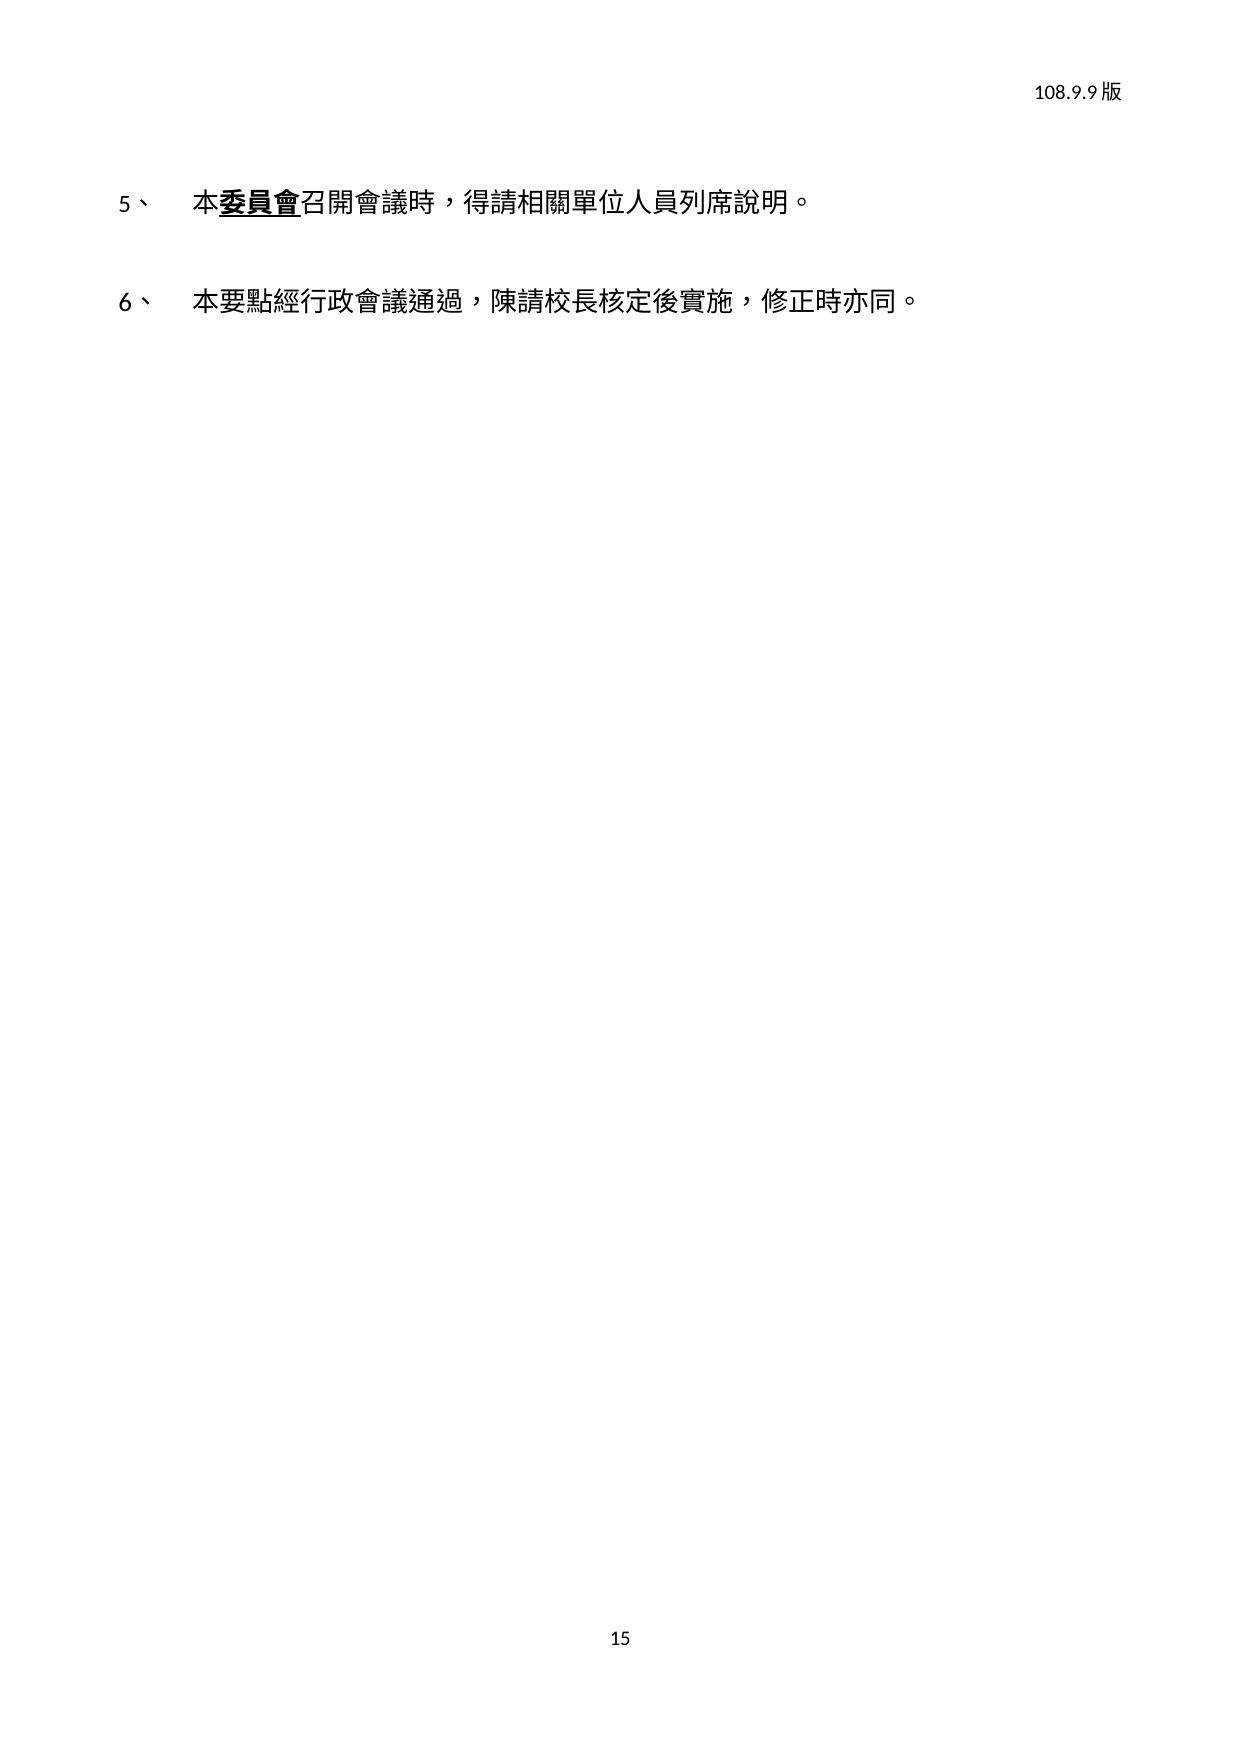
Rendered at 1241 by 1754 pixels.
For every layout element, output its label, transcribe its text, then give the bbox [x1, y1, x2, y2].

list 本委員會召開會議時，得請相關單位人員列席說明。 [118, 159, 1122, 222]
list 本要點經行政會議通過，陳請校長核定後實施，修正時亦同。 [118, 258, 1122, 321]
